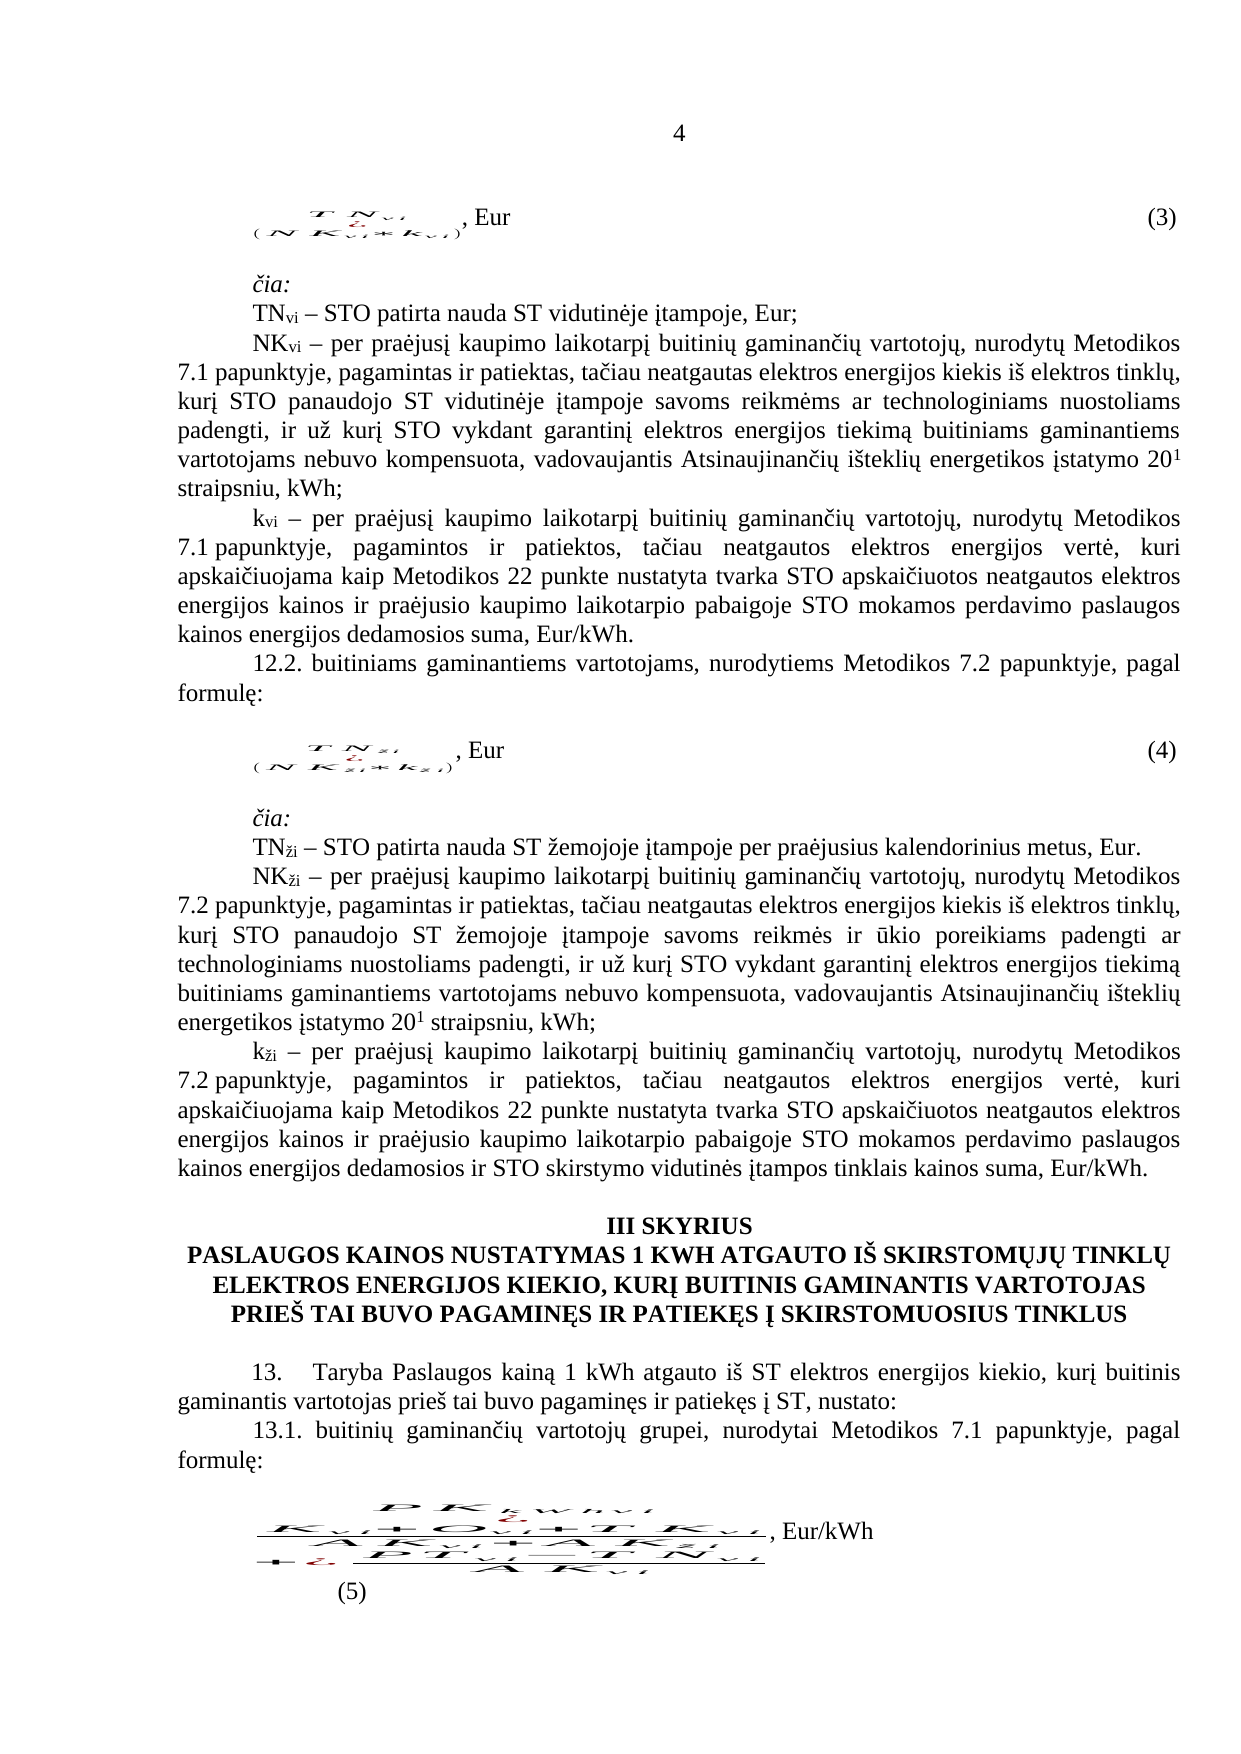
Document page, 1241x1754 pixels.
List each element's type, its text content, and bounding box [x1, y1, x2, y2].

text čia: [177, 803, 1181, 832]
text III SKYRIUS [177, 1211, 1181, 1240]
text TNži – STO patirta nauda ST žemojoje įtampoje per praėjusius kalendorinius metus, Eur. [177, 832, 1181, 861]
text kvi – per praėjusį kaupimo laikotarpį buitinių gaminančių vartotojų, nurodytų Metodikos 7.1 papunktyje, pagamintos ir patiektos, tačiau neatgautos elektros energijos vertė, kuri apskaičiuojama kaip Metodikos 22 punkte nustatyta tvarka STO apskaičiuotos neatgautos elektros energijos kainos ir praėjusio kaupimo laikotarpio pabaigoje STO mokamos perdavimo paslaugos kainos energijos dedamosios suma, Eur/kWh. [177, 502, 1181, 648]
text TNvi – STO patirta nauda ST vidutinėje įtampoje, Eur; [177, 298, 1181, 327]
text NKvi – per praėjusį kaupimo laikotarpį buitinių gaminančių vartotojų, nurodytų Metodikos 7.1 papunktyje, pagamintas ir patiektas, tačiau neatgautas elektros energijos kiekis iš elektros tinklų, kurį STO panaudojo ST vidutinėje įtampoje savoms reikmėms ar technologiniams nuostoliams padengti, ir už kurį STO vykdant garantinį elektros energijos tiekimą buitiniams gaminantiems vartotojams nebuvo kompensuota, vadovaujantis Atsinaujinančių išteklių energetikos įstatymo 201 straipsniu, kWh; [177, 327, 1181, 502]
text , Eur (4) [177, 736, 1181, 774]
text 13.1. buitinių gaminančių vartotojų grupei, nurodytai Metodikos 7.1 papunktyje, pagal formulę: [177, 1415, 1181, 1473]
text 13. Taryba Paslaugos kainą 1 kWh atgauto iš ST elektros energijos kiekio, kurį buitinis gaminantis vartotojas prieš tai buvo pagaminęs ir patiekęs į ST, nustato: [177, 1357, 1181, 1415]
text čia: [177, 269, 1181, 298]
text , Eur/kWh (5) [177, 1503, 1181, 1605]
text 12.2. buitiniams gaminantiems vartotojams, nurodytiems Metodikos 7.2 papunktyje, pagal formulę: [177, 648, 1181, 706]
text NKži – per praėjusį kaupimo laikotarpį buitinių gaminančių vartotojų, nurodytų Metodikos 7.2 papunktyje, pagamintas ir patiektas, tačiau neatgautas elektros energijos kiekis iš elektros tinklų, kurį STO panaudojo ST žemojoje įtampoje savoms reikmės ir ūkio poreikiams padengti ar technologiniams nuostoliams padengti, ir už kurį STO vykdant garantinį elektros energijos tiekimą buitiniams gaminantiems vartotojams nebuvo kompensuota, vadovaujantis Atsinaujinančių išteklių energetikos įstatymo 201 straipsniu, kWh; [177, 861, 1181, 1036]
text , Eur (3) [177, 202, 1181, 240]
text PASLAUGOS KAINOS NUSTATYMAS 1 KWH ATGAUTO IŠ SKIRSTOMŲJŲ TINKLŲ ELEKTROS ENERGIJOS KIEKIO, KURĮ BUITINIS GAMINANTIS VARTOTOJAS PRIEŠ TAI BUVO PAGAMINĘS IR PATIEKĘS Į SKIRSTOMUOSIUS TINKLUS [177, 1240, 1181, 1328]
text kži – per praėjusį kaupimo laikotarpį buitinių gaminančių vartotojų, nurodytų Metodikos 7.2 papunktyje, pagamintos ir patiektos, tačiau neatgautos elektros energijos vertė, kuri apskaičiuojama kaip Metodikos 22 punkte nustatyta tvarka STO apskaičiuotos neatgautos elektros energijos kainos ir praėjusio kaupimo laikotarpio pabaigoje STO mokamos perdavimo paslaugos kainos energijos dedamosios ir STO skirstymo vidutinės įtampos tinklais kainos suma, Eur/kWh. [177, 1036, 1181, 1182]
